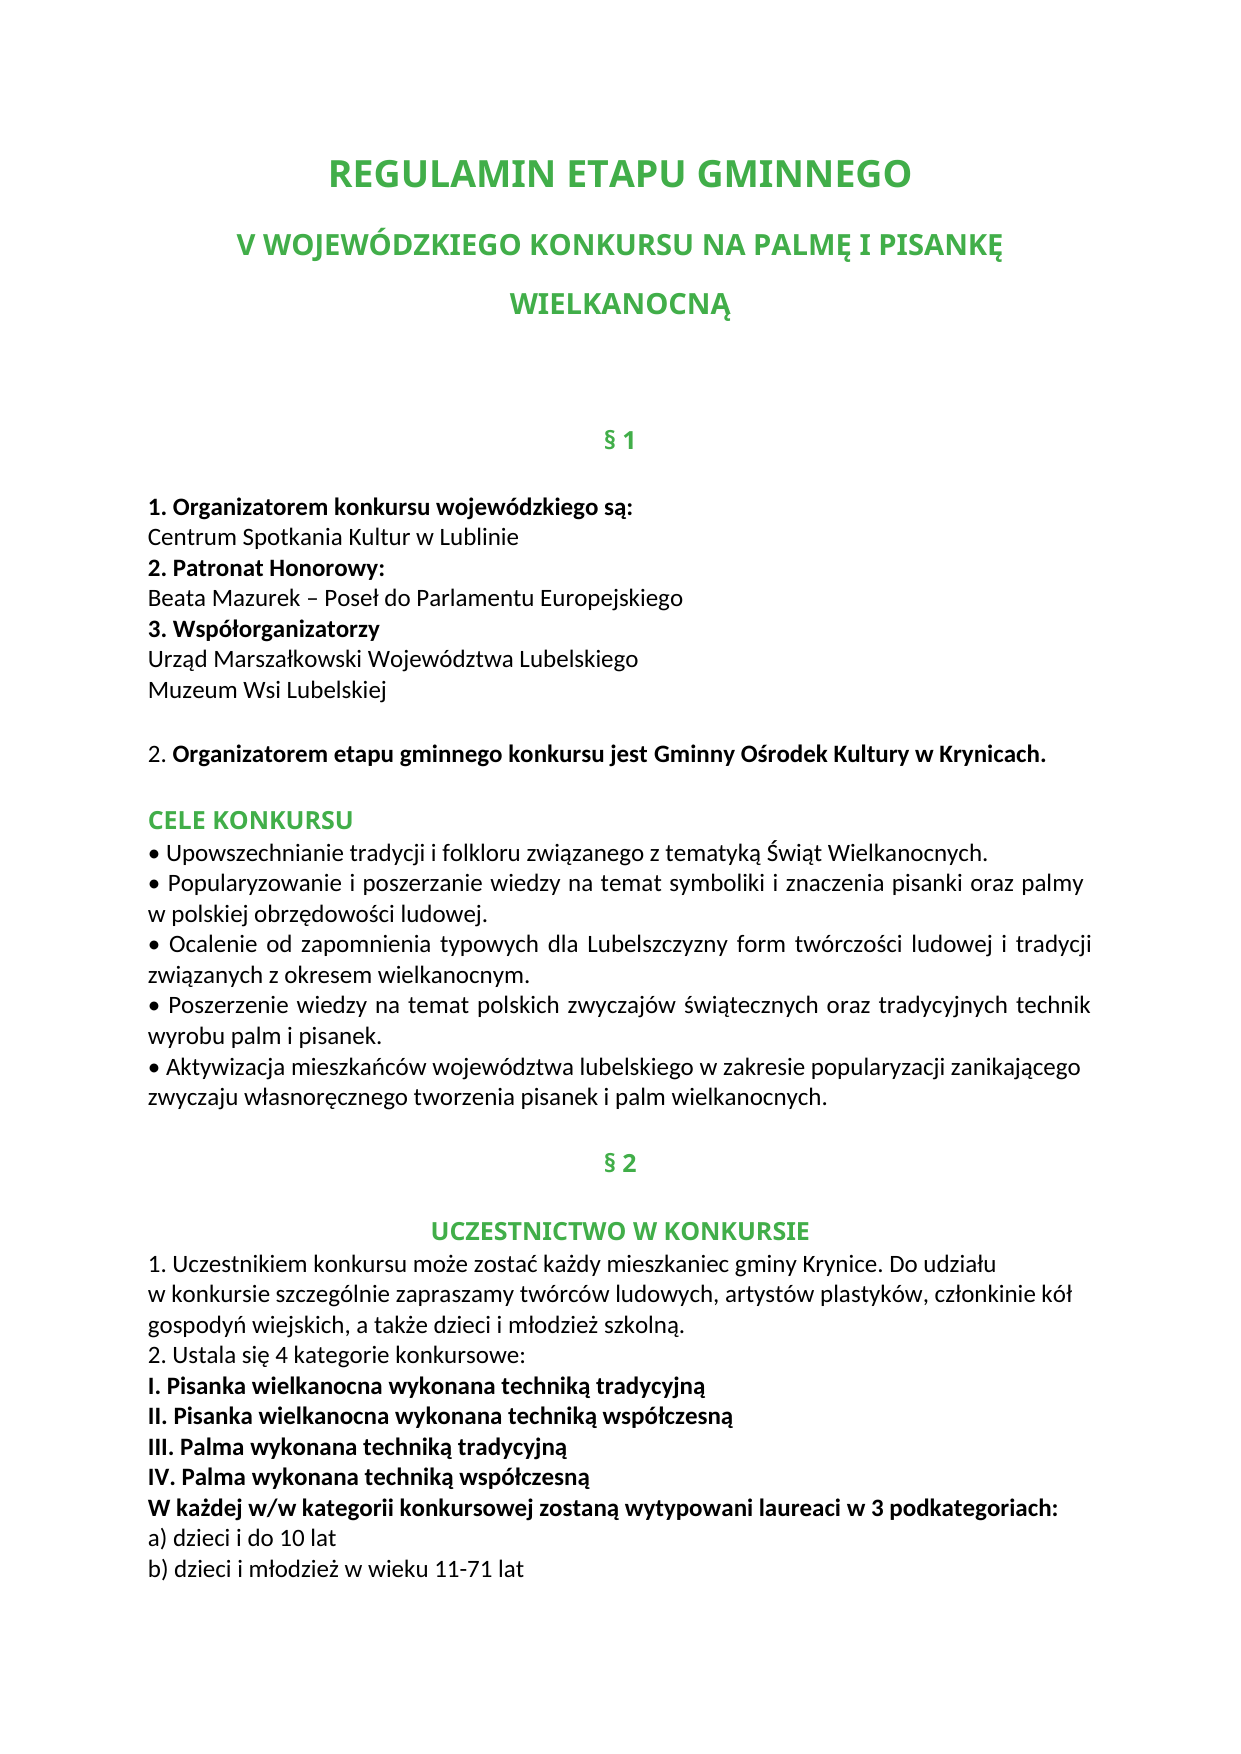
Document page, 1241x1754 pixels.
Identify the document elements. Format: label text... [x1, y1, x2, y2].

text CELE KONKURSU [148, 803, 1093, 837]
text 3. Współorganizatorzy [148, 613, 1093, 643]
text § 1 [148, 422, 1093, 457]
text Muzeum Wsi Lubelskiej [148, 674, 1093, 704]
text II. Pisanka wielkanocna wykonana techniką współczesną [148, 1401, 1093, 1431]
text • Poszerzenie wiedzy na temat polskich zwyczajów świątecznych oraz tradycyjnych technik wyrobu palm i pisanek. [148, 989, 1093, 1051]
text • Ocalenie od zapomnienia typowych dla Lubelszczyzny form twórczości ludowej i tradycji związanych z okresem wielkanocnym. [148, 928, 1093, 989]
text REGULAMIN ETAPU GMINNEGO [148, 148, 1093, 199]
text § 2 [148, 1146, 1093, 1180]
text 2. Organizatorem etapu gminnego konkursu jest Gminny Ośrodek Kultury w Krynicach. [148, 738, 1093, 769]
text IV. Palma wykonana techniką współczesną [148, 1462, 1093, 1492]
text w konkursie szczególnie zapraszamy twórców ludowych, artystów plastyków, członkinie kół [148, 1278, 1093, 1309]
text Centrum Spotkania Kultur w Lublinie [148, 521, 1093, 552]
text • Upowszechnianie tradycji i folkloru związanego z tematyką Świąt Wielkanocnych. [148, 837, 1093, 867]
text Beata Mazurek – Poseł do Parlamentu Europejskiego [148, 582, 1093, 613]
text • Popularyzowanie i poszerzanie wiedzy na temat symboliki i znaczenia pisanki oraz palmy w polskiej obrzędowości ludowej. [148, 867, 1093, 928]
text 2. Ustala się 4 kategorie konkursowe: [148, 1339, 1093, 1370]
text III. Palma wykonana techniką tradycyjną [148, 1431, 1093, 1462]
text zwyczaju własnoręcznego tworzenia pisanek i palm wielkanocnych. [148, 1081, 1093, 1112]
text • Aktywizacja mieszkańców województwa lubelskiego w zakresie popularyzacji zanikającego [148, 1051, 1093, 1081]
text 1. Uczestnikiem konkursu może zostać każdy mieszkaniec gminy Krynice. Do udziału [148, 1248, 1093, 1278]
text a) dzieci i do 10 lat [148, 1523, 1093, 1553]
text V WOJEWÓDZKIEGO KONKURSU NA PALMĘ I PISANKĘ WIELKANOCNĄ [148, 224, 1093, 323]
text 2. Patronat Honorowy: [148, 552, 1093, 582]
text 1. Organizatorem konkursu wojewódzkiego są: [148, 491, 1093, 521]
text gospodyń wiejskich, a także dzieci i młodzież szkolną. [148, 1309, 1093, 1339]
text UCZESTNICTWO W KONKURSIE [148, 1214, 1093, 1248]
text I. Pisanka wielkanocna wykonana techniką tradycyjną [148, 1370, 1093, 1401]
text W każdej w/w kategorii konkursowej zostaną wytypowani laureaci w 3 podkategoriach: [148, 1492, 1093, 1523]
text Urząd Marszałkowski Województwa Lubelskiego [148, 643, 1093, 674]
text b) dzieci i młodzież w wieku 11-71 lat [148, 1553, 1093, 1584]
